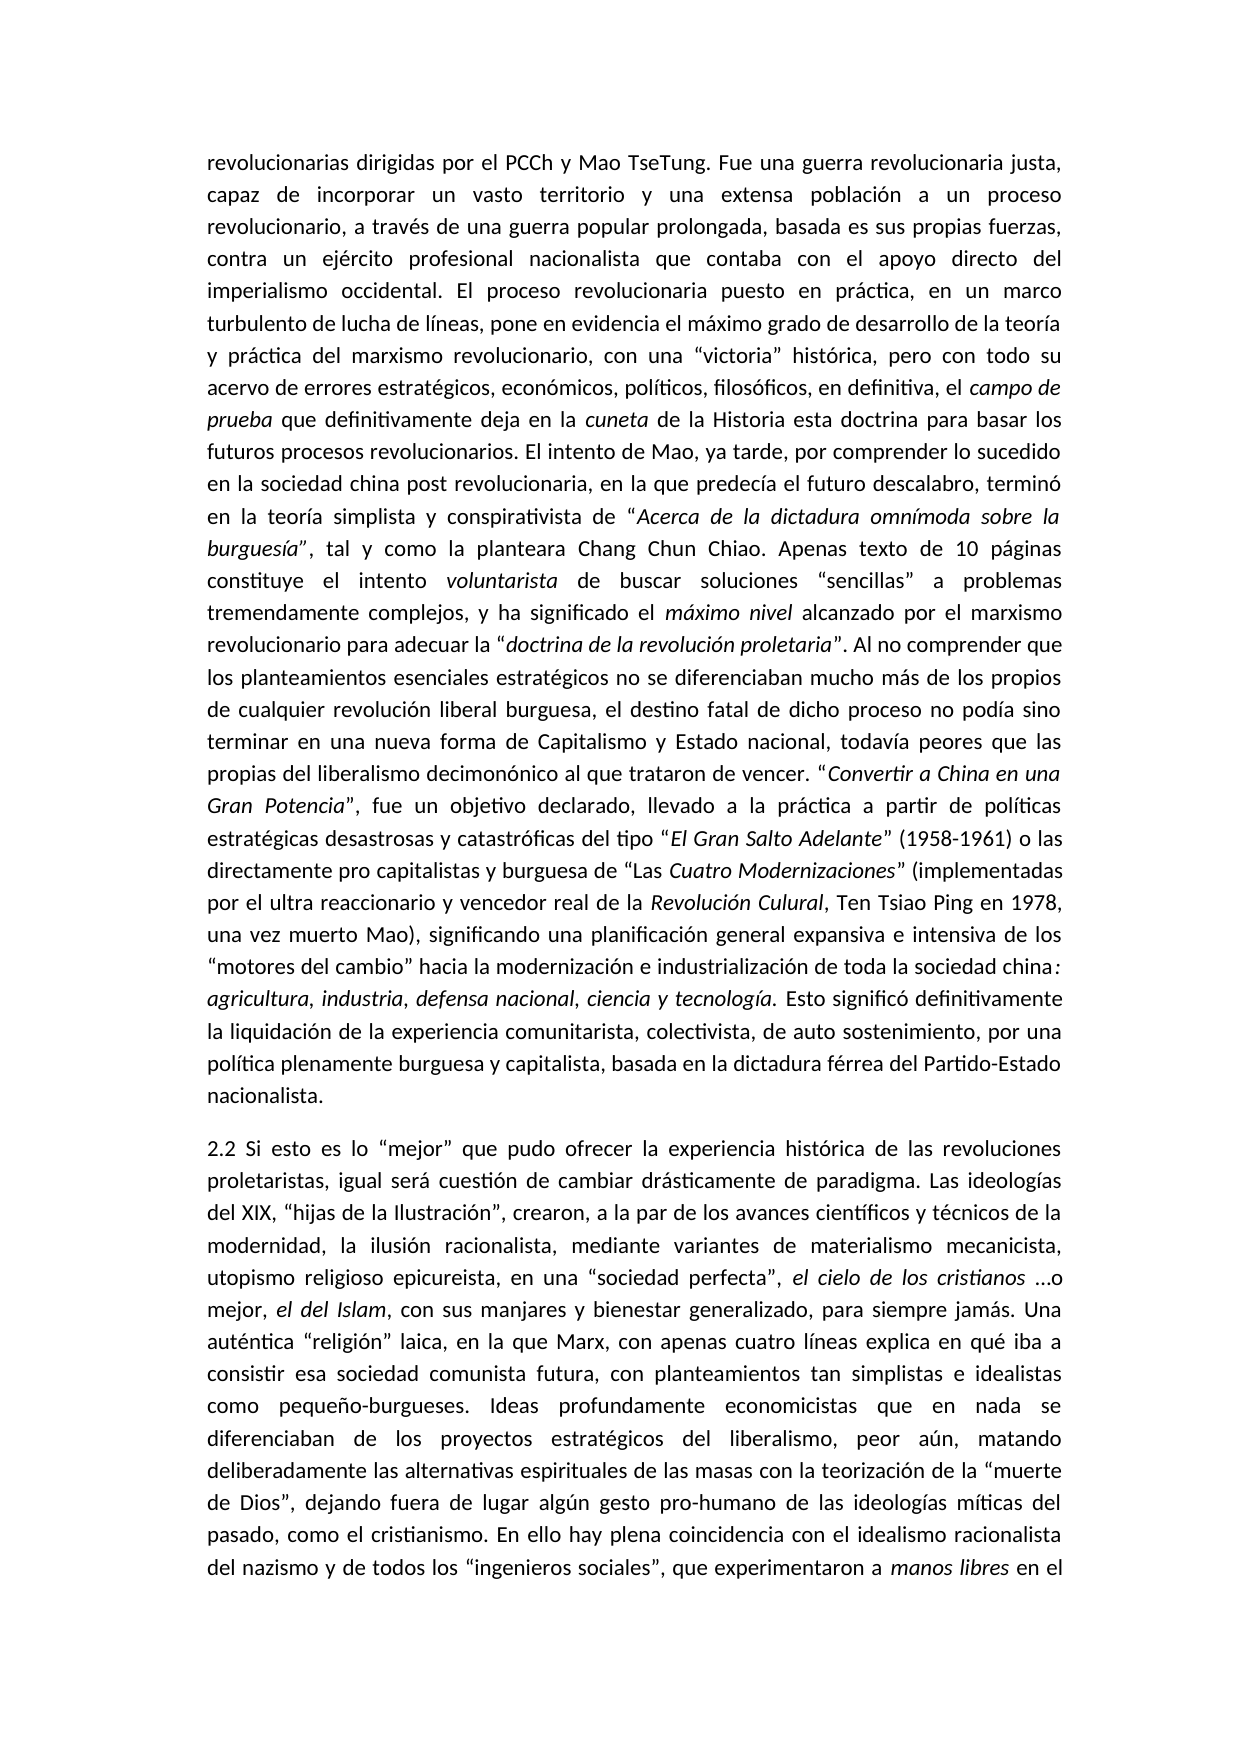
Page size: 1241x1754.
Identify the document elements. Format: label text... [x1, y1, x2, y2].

text 2.2 Si esto es lo “mejor” que pudo ofrecer la experiencia histórica de las revoluciones proletaristas, igual será cuestión de cambiar drásticamente de paradigma. Las ideologías del XIX, “hijas de la Ilustración”, crearon, a la par de los avances científicos y técnicos de la modernidad, la ilusión racionalista, mediante variantes de materialismo mecanicista, utopismo religioso epicureista, en una “sociedad perfecta”, el cielo de los cristianos …o mejor, el del Islam, con sus manjares y bienestar generalizado, para siempre jamás. Una auténtica “religión” laica, en la que Marx, con apenas cuatro líneas explica en qué iba a consistir esa sociedad comunista futura, con planteamientos tan simplistas e idealistas como pequeño-burgueses. Ideas profundamente economicistas que en nada se diferenciaban de los proyectos estratégicos del liberalismo, peor aún, matando deliberadamente las alternativas espirituales de las masas con la teorización de la “muerte de Dios”, dejando fuera de lugar algún gesto pro-humano de las ideologías míticas del pasado, como el cristianismo. En ello hay plena coincidencia con el idealismo racionalista del nazismo y de todos los “ingenieros sociales”, que experimentaron a manos libres en el [207, 1134, 1063, 1581]
text revolucionarias dirigidas por el PCCh y Mao TseTung. Fue una guerra revolucionaria justa, capaz de incorporar un vasto territorio y una extensa población a un proceso revolucionario, a través de una guerra popular prolongada, basada es sus propias fuerzas, contra un ejército profesional nacionalista que contaba con el apoyo directo del imperialismo occidental. El proceso revolucionaria puesto en práctica, en un marco turbulento de lucha de líneas, pone en evidencia el máximo grado de desarrollo de la teoría y práctica del marxismo revolucionario, con una “victoria” histórica, pero con todo su acervo de errores estratégicos, económicos, políticos, filosóficos, en definitiva, el campo de prueba que definitivamente deja en la cuneta de la Historia esta doctrina para basar los futuros procesos revolucionarios. El intento de Mao, ya tarde, por comprender lo sucedido en la sociedad china post revolucionaria, en la que predecía el futuro descalabro, terminó en la teoría simplista y conspirativista de “Acerca de la dictadura omnímoda sobre la burguesía”, tal y como la planteara Chang Chun Chiao. Apenas texto de 10 páginas constituye el intento voluntarista de buscar soluciones “sencillas” a problemas tremendamente complejos, y ha significado el máximo nivel alcanzado por el marxismo revolucionario para adecuar la “doctrina de la revolución proletaria”. Al no comprender que los planteamientos esenciales estratégicos no se diferenciaban mucho más de los propios de cualquier revolución liberal burguesa, el destino fatal de dicho proceso no podía sino terminar en una nueva forma de Capitalismo y Estado nacional, todavía peores que las propias del liberalismo decimonónico al que trataron de vencer. “Convertir a China en una Gran Potencia”, fue un objetivo declarado, llevado a la práctica a partir de políticas estratégicas desastrosas y catastróficas del tipo “El Gran Salto Adelante” (1958-1961) o las directamente pro capitalistas y burguesa de “Las Cuatro Modernizaciones” (implementadas por el ultra reaccionario y vencedor real de la Revolución Culural, Ten Tsiao Ping en 1978, una vez muerto Mao), significando una planificación general expansiva e intensiva de los “motores del cambio” hacia la modernización e industrialización de toda la sociedad china: agricultura, industria, defensa nacional, ciencia y tecnología. Esto significó definitivamente la liquidación de la experiencia comunitarista, colectivista, de auto sostenimiento, por una política plenamente burguesa y capitalista, basada en la dictadura férrea del Partido-Estado nacionalista. [207, 148, 1063, 1109]
